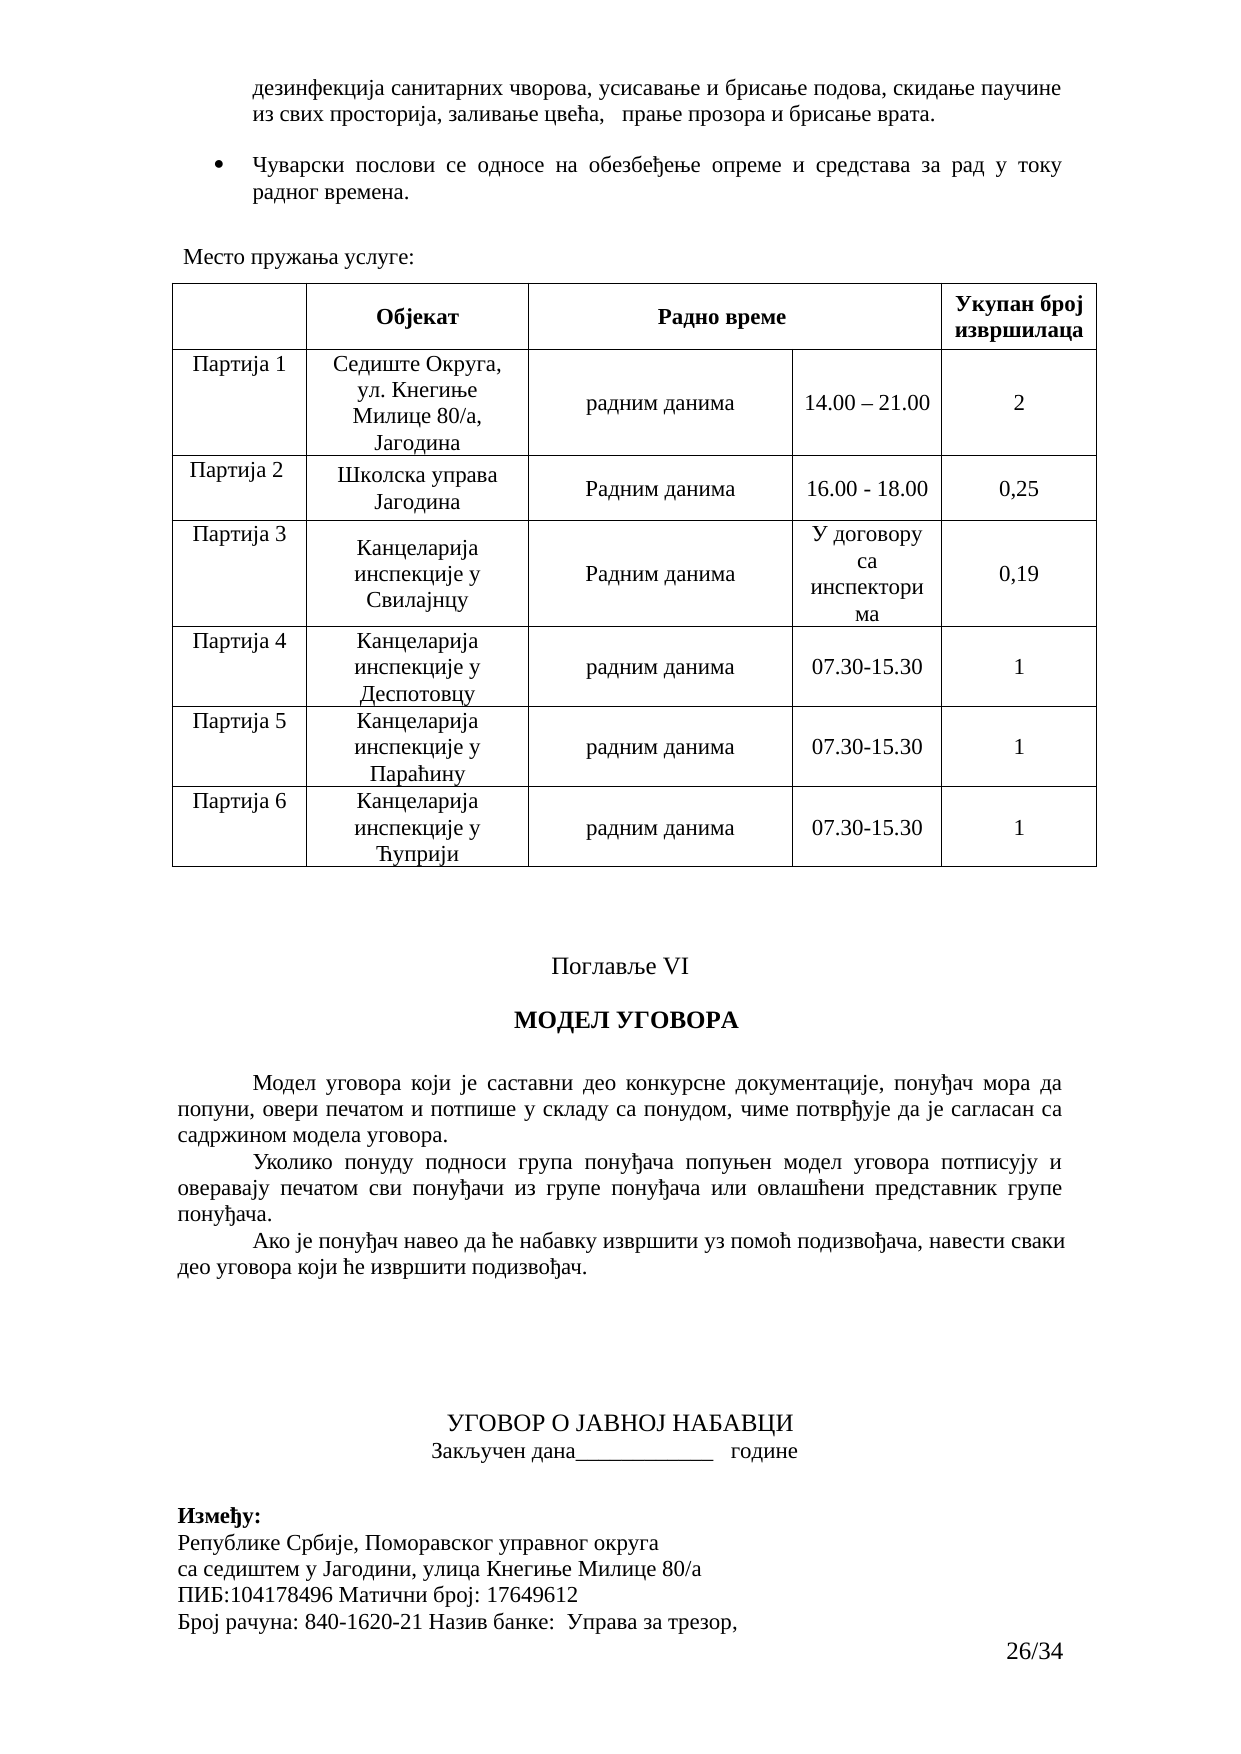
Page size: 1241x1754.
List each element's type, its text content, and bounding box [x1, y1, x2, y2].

text Закључен дана____________ године [177, 1437, 1063, 1464]
table_cell Партија 3 [173, 521, 306, 626]
table_cell Канцеларија инспекције у Параћину [307, 707, 528, 786]
table_cell Канцеларија инспекције у Свилајнцу [307, 521, 528, 626]
table_cell Партија 5 [173, 707, 306, 786]
text Модел уговора који је саставни део конкурсне документације, понуђач мора да попуни, овери печатом и потпише у складу са понудом, чиме потврђује да је сагласан са садржином модела уговора. [177, 1069, 1063, 1148]
table_cell Партија 6 [173, 787, 306, 866]
table_cell Партија 1 [173, 350, 306, 455]
subtitle МОДЕЛ УГОВОРА [177, 1005, 1063, 1034]
table_cell 14.00 – 21.00 [793, 350, 941, 455]
table_header [173, 284, 306, 349]
table_header Објекат [307, 284, 528, 349]
table_cell 0,25 [942, 456, 1096, 519]
table_cell 0,19 [942, 521, 1096, 626]
table_cell 1 [942, 787, 1096, 866]
table_cell Канцеларија инспекције у Деспотовцу [307, 627, 528, 706]
table_cell 07.30-15.30 [793, 787, 941, 866]
table_cell радним данима [529, 707, 792, 786]
text Републике Србије, Поморавског управног округа [177, 1529, 1063, 1555]
table_cell У договору са инспекторима [793, 521, 941, 626]
text Meсто пружања услуге: [177, 243, 1001, 269]
table_cell Канцеларија инспекције у Ћуприји [307, 787, 528, 866]
text Ако је понуђач навео да ће набавку извршити уз помоћ подизвођача, навести сваки део уговора који ће извршити подизвођач. [177, 1227, 1067, 1279]
text Број рачуна: 840-1620-21 Назив банке: Управа за трезор, [177, 1608, 1063, 1634]
table_header Радно време [529, 284, 941, 349]
text Између: [177, 1502, 1063, 1529]
table_cell Школска управа Јагодина [307, 456, 528, 519]
text Уколико понуду подноси група понуђача попуњен модел уговора потписују и оверавају печатом сви понуђачи из групе понуђача или овлашћени представник групе понуђача. [177, 1148, 1063, 1227]
list дезинфекција санитарних чворова, усисавање и брисање подова, скидање паучине из свих просторија, заливање цвећа, прање прозора и брисање врата. [215, 74, 1063, 126]
table_cell 07.30-15.30 [793, 627, 941, 706]
table_cell радним данима [529, 350, 792, 455]
table_cell 16.00 - 18.00 [793, 456, 941, 519]
table_cell радним данима [529, 787, 792, 866]
list Чуварски послови се односе на обезбеђење опреме и средстава за рад у току радног времена. [215, 151, 1063, 204]
table_cell Радним данима [529, 456, 792, 519]
table_cell радним данима [529, 627, 792, 706]
table_cell Партија 2 [173, 456, 306, 519]
table_cell 1 [942, 627, 1096, 706]
text ПИБ:104178496 Матични број: 17649612 [177, 1582, 1063, 1608]
table_header Укупан број извршилаца [942, 284, 1096, 349]
text УГОВОР О ЈАВНОЈ НАБАВЦИ [177, 1408, 1063, 1437]
table_cell Партија 4 [173, 627, 306, 706]
table_cell Радним данима [529, 521, 792, 626]
table_cell 07.30-15.30 [793, 707, 941, 786]
table_cell Седиште Округа, ул. Кнегиње Милице 80/а, Јагодина [307, 350, 528, 455]
text Поглавље VI [177, 951, 1063, 980]
table_cell 1 [942, 707, 1096, 786]
text са седиштем у Јагодини, улица Кнегиње Милице 80/а [177, 1555, 1063, 1582]
table_cell 2 [942, 350, 1096, 455]
